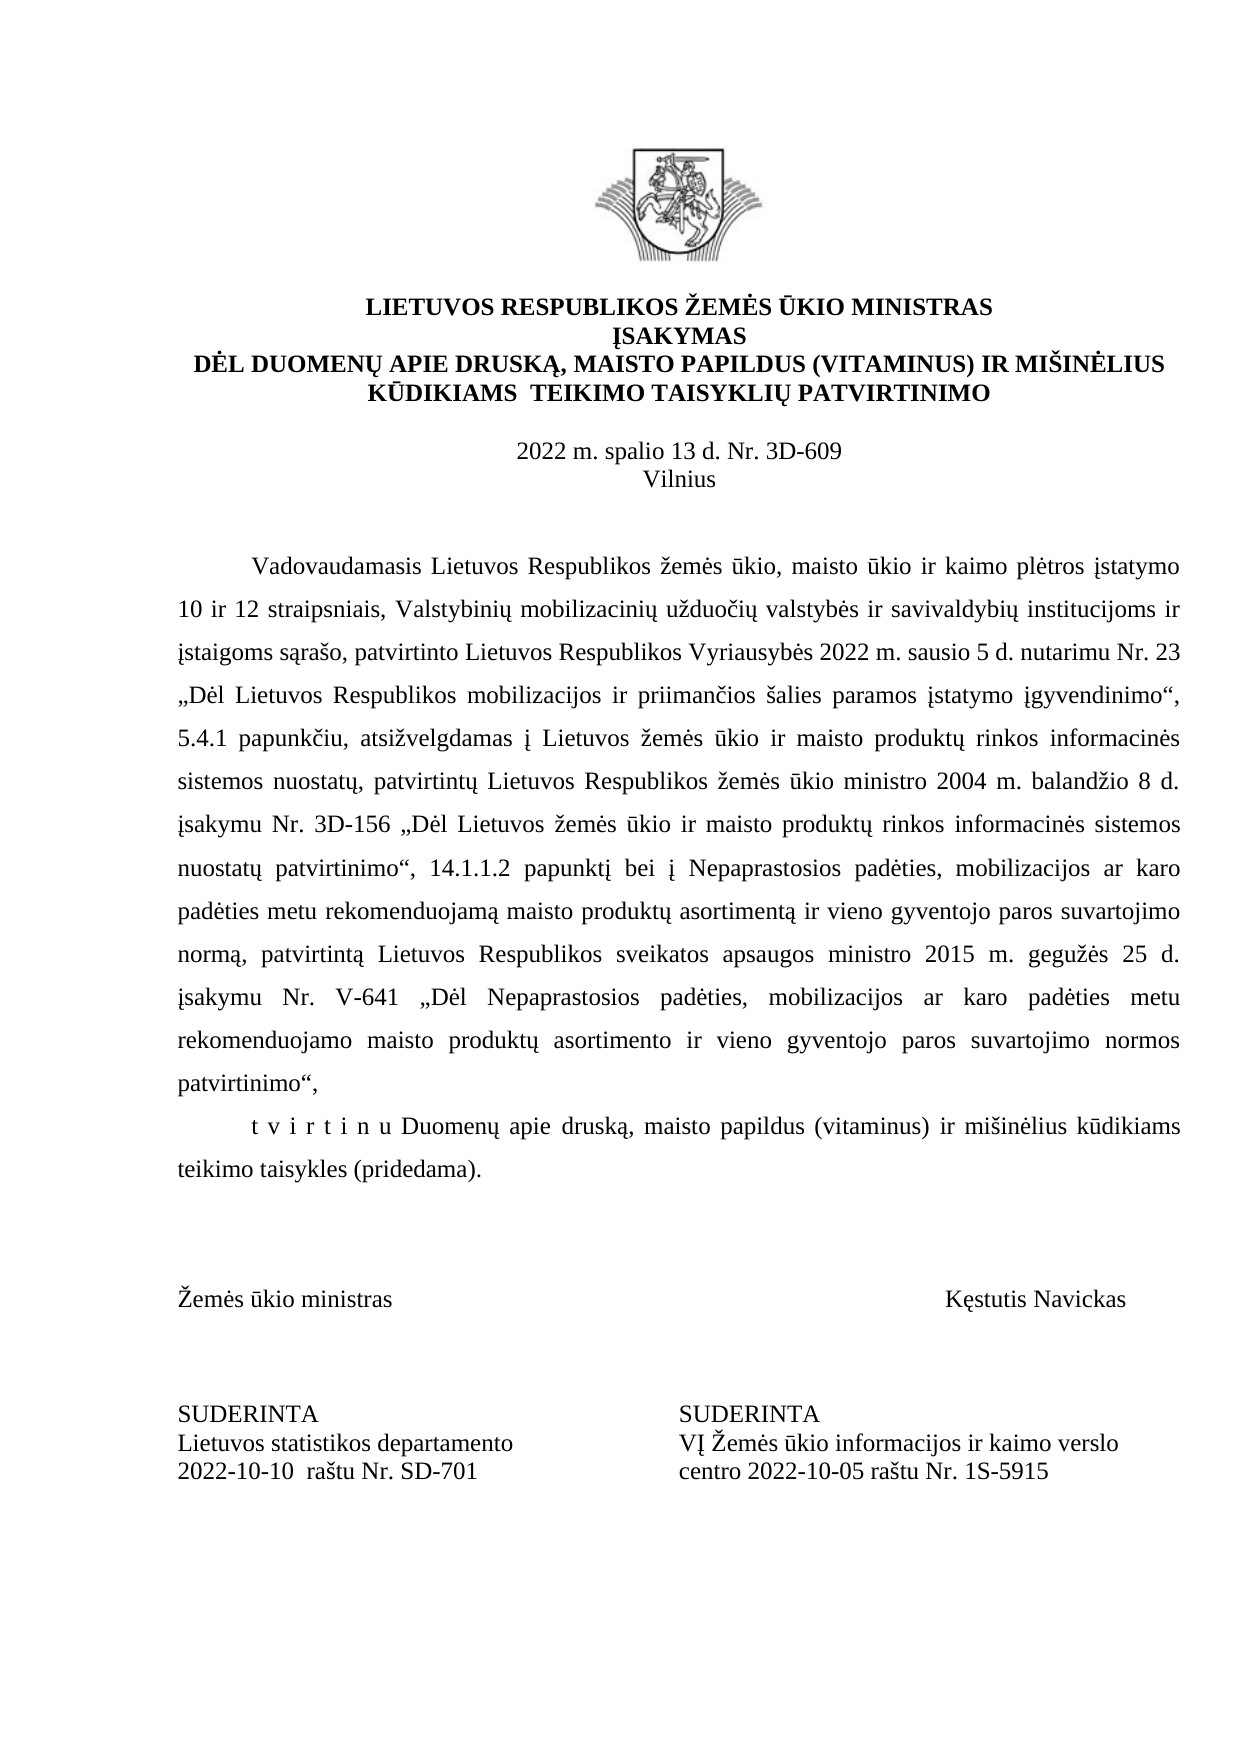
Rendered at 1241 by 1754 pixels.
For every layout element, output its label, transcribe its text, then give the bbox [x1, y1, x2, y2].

table_header SUDERINTA [177, 1399, 679, 1428]
text Vilnius [177, 464, 1181, 493]
table_cell centro 2022-10-05 raštu Nr. 1S-5915 [679, 1456, 1180, 1485]
text LIETUVOS RESPUBLIKOS ŽEMĖS ŪKIO MINISTRAS [177, 292, 1181, 321]
text ĮSAKYMAS [177, 321, 1181, 349]
table_cell VĮ Žemės ūkio informacijos ir kaimo verslo [679, 1428, 1180, 1456]
table_header SUDERINTA [679, 1399, 1180, 1428]
table_cell 2022-10-10 raštu Nr. SD-701 [177, 1456, 679, 1485]
text Žemės ūkio ministras Kęstutis Navickas [177, 1284, 1181, 1313]
table_cell Lietuvos statistikos departamento [177, 1428, 679, 1456]
text DĖL DUOMENŲ APIE DRUSKĄ, MAISTO PAPILDUS (VITAMINUS) IR MIŠINĖLIUS KŪDIKIAMS TEIKIMO TAISYKLIŲ PATVIRTINIMO [177, 349, 1181, 407]
text Vadovaudamasis Lietuvos Respublikos žemės ūkio, maisto ūkio ir kaimo plėtros įstatymo 10 ir 12 straipsniais, Valstybinių mobilizacinių užduočių valstybės ir savivaldybių institucijoms ir įstaigoms sąrašo, patvirtinto Lietuvos Respublikos Vyriausybės 2022 m. sausio 5 d. nutarimu Nr. 23 „Dėl Lietuvos Respublikos mobilizacijos ir priimančios šalies paramos įstatymo įgyvendinimo“, 5.4.1 papunkčiu, atsižvelgdamas į Lietuvos žemės ūkio ir maisto produktų rinkos informacinės sistemos nuostatų, patvirtintų Lietuvos Respublikos žemės ūkio ministro 2004 m. balandžio 8 d. įsakymu Nr. 3D-156 „Dėl Lietuvos žemės ūkio ir maisto produktų rinkos informacinės sistemos nuostatų patvirtinimo“, 14.1.1.2 papunktį bei į Nepaprastosios padėties, mobilizacijos ar karo padėties metu rekomenduojamą maisto produktų asortimentą ir vieno gyventojo paros suvartojimo normą, patvirtintą Lietuvos Respublikos sveikatos apsaugos ministro 2015 m. gegužės 25 d. įsakymu Nr. V-641 „Dėl Nepaprastosios padėties, mobilizacijos ar karo padėties metu rekomenduojamo maisto produktų asortimento ir vieno gyventojo paros suvartojimo normos patvirtinimo“, [177, 551, 1181, 1097]
text 2022 m. spalio 13 d. Nr. 3D-609 [177, 436, 1181, 464]
text t v i r t i n u Duomenų apie druską, maisto papildus (vitaminus) ir mišinėlius kūdikiams teikimo taisykles (pridedama). [177, 1111, 1181, 1183]
